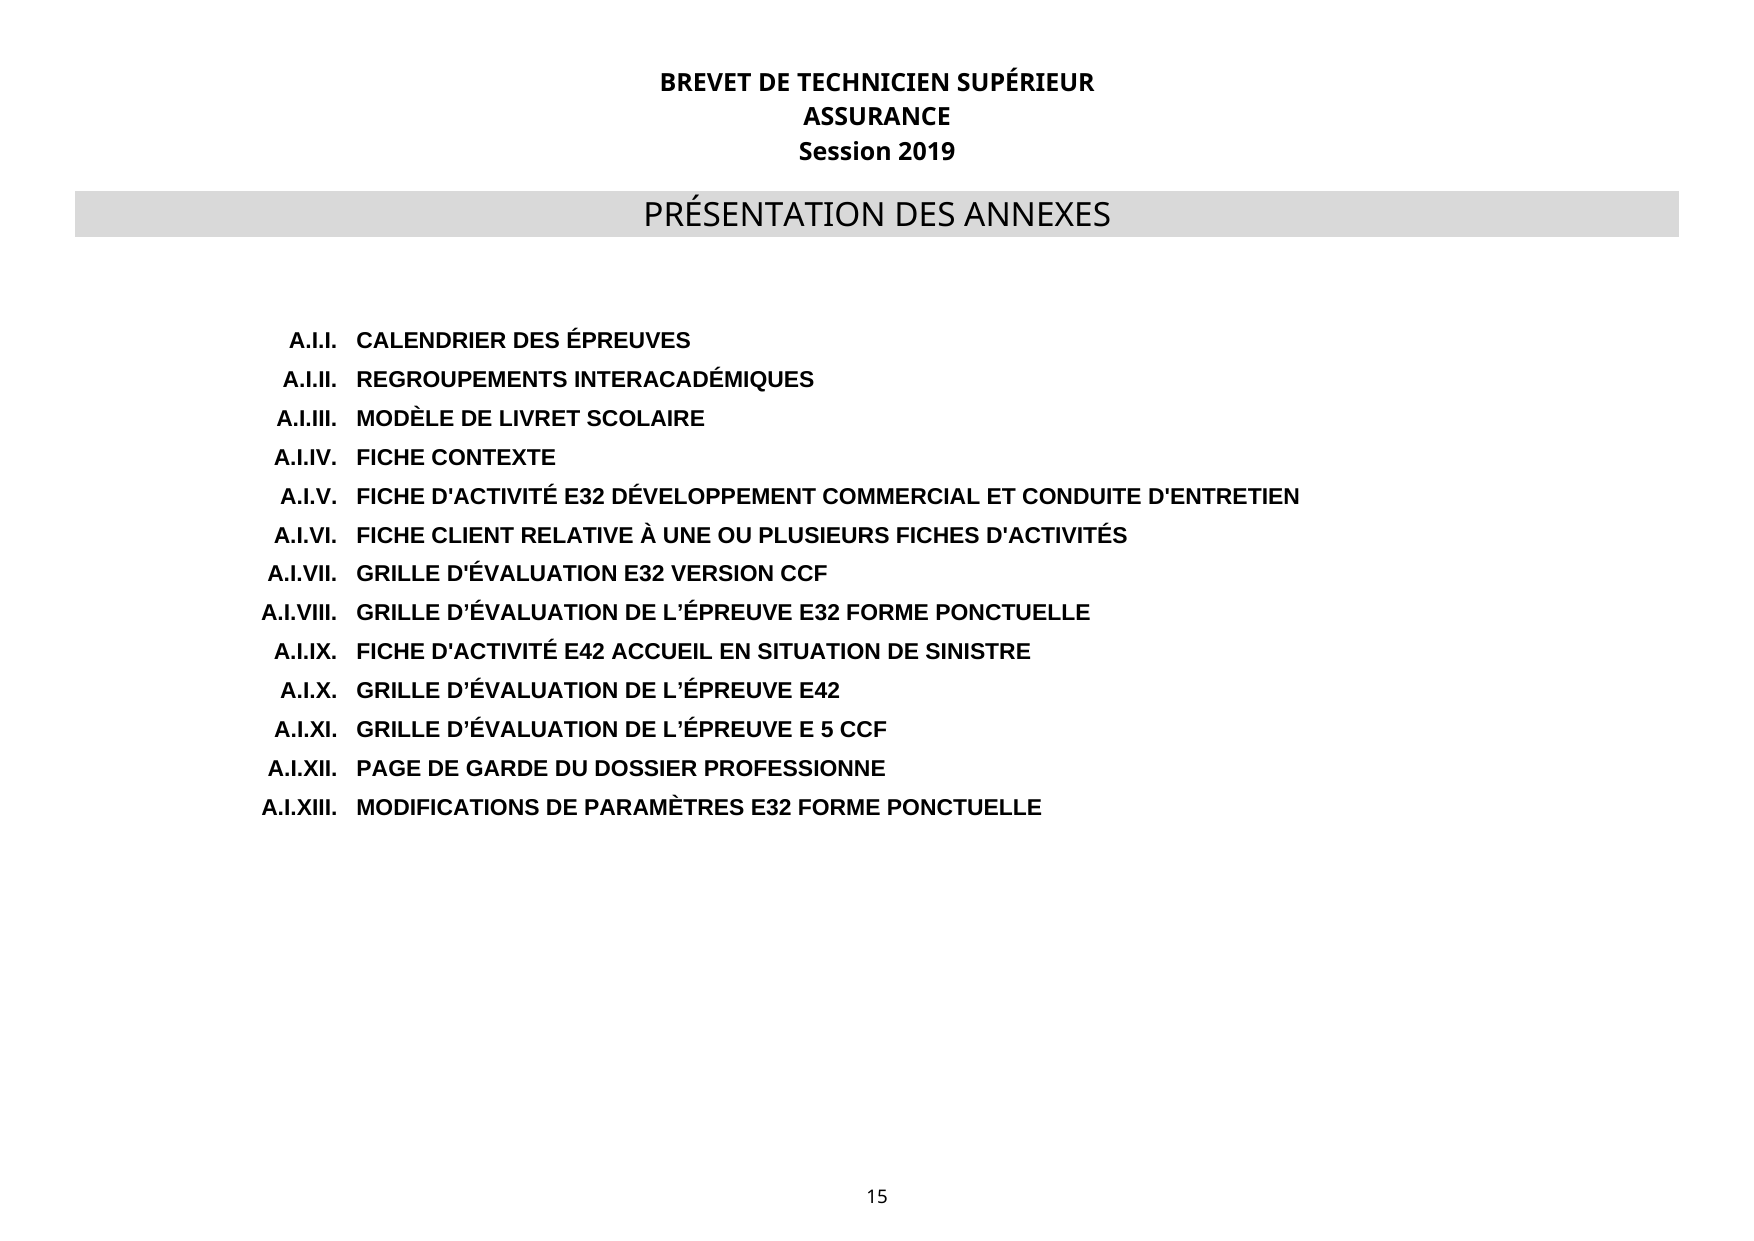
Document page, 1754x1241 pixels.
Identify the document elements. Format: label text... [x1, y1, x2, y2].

list GRILLE D’ÉVALUATION DE L’ÉPREUVE E 5 CCF [337, 716, 1679, 742]
list Fiche contexte [337, 444, 1679, 470]
text ASSURANCE [75, 99, 1679, 133]
text BREVET DE TECHNICIEN SUPÉRIEUR [75, 65, 1679, 99]
list MODÈLE DE LIVRET SCOLAIRE [337, 405, 1679, 431]
text Session 2019 [75, 133, 1679, 167]
list GRILLE D’ÉVALUATION DE L’ÉPREUVE E32 forme ponctuelle [337, 599, 1679, 626]
list Modifications de paramÈtres E32 Forme ponctuelle [337, 793, 1679, 820]
list REGROUPEMENTS INTERACADÉMIQUES [337, 366, 1679, 392]
subtitle PRÉSENTATION DES ANNEXES [75, 191, 1679, 237]
list GRILLE D’ÉVALUATION DE L’ÉPREUVE E42 [337, 677, 1679, 703]
list Fiche d'activitÉ E32 Développement commercial et conduite d'entretien [337, 483, 1679, 509]
list Fiche Client relative à une ou plusieurs fiches d'activitÉs [337, 522, 1679, 548]
list Calendrier des Épreuves [337, 327, 1679, 354]
list Fiche d'activitÉ E42 Accueil en situation de sinistre [337, 638, 1679, 664]
list Page de garde du dossier professionne [337, 755, 1679, 781]
list Grille d'Évaluation E32 Version CCF [337, 560, 1679, 587]
